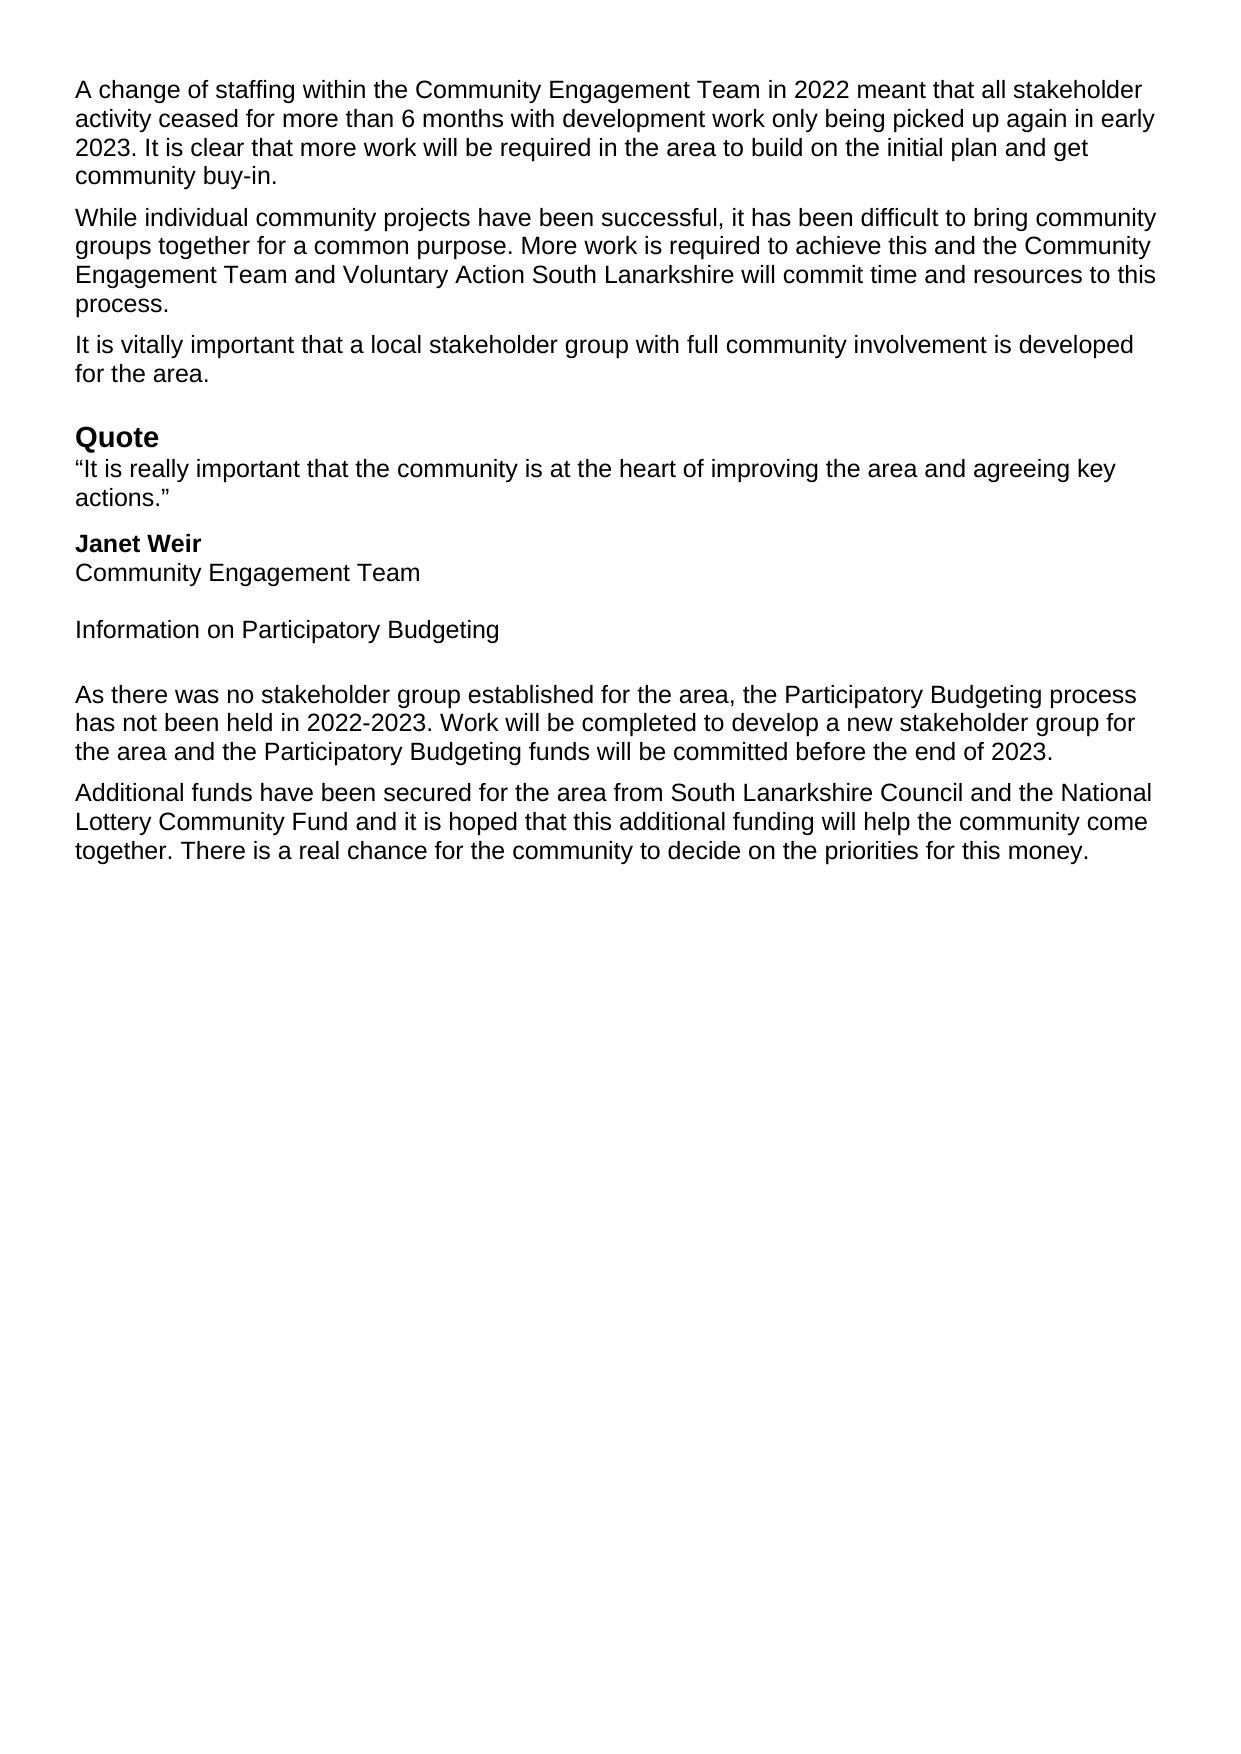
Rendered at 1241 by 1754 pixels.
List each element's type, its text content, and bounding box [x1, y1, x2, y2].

text Additional funds have been secured for the area from South Lanarkshire Council and the National Lottery Community Fund and it is hoped that this additional funding will help the community come together. There is a real chance for the community to decide on the priorities for this money. [75, 778, 1165, 864]
text A change of staffing within the Community Engagement Team in 2022 meant that all stakeholder activity ceased for more than 6 months with development work only being picked up again in early 2023. It is clear that more work will be required in the area to build on the initial plan and get community buy-in. [75, 75, 1165, 190]
text Information on Participatory Budgeting [75, 615, 1165, 644]
text While individual community projects have been successful, it has been difficult to bring community groups together for a common purpose. More work is required to achieve this and the Community Engagement Team and Voluntary Action South Lanarkshire will commit time and resources to this process. [75, 202, 1165, 317]
text “It is really important that the community is at the heart of improving the area and agreeing key actions.” [75, 454, 1165, 511]
text Janet Weir Community Engagement Team [75, 529, 1165, 587]
text As there was no stakeholder group established for the area, the Participatory Budgeting process has not been held in 2022-2023. Work will be completed to develop a new stakeholder group for the area and the Participatory Budgeting funds will be committed before the end of 2023. [75, 679, 1165, 766]
subtitle Quote [75, 420, 1165, 454]
text It is vitally important that a local stakeholder group with full community involvement is developed for the area. [75, 330, 1165, 387]
